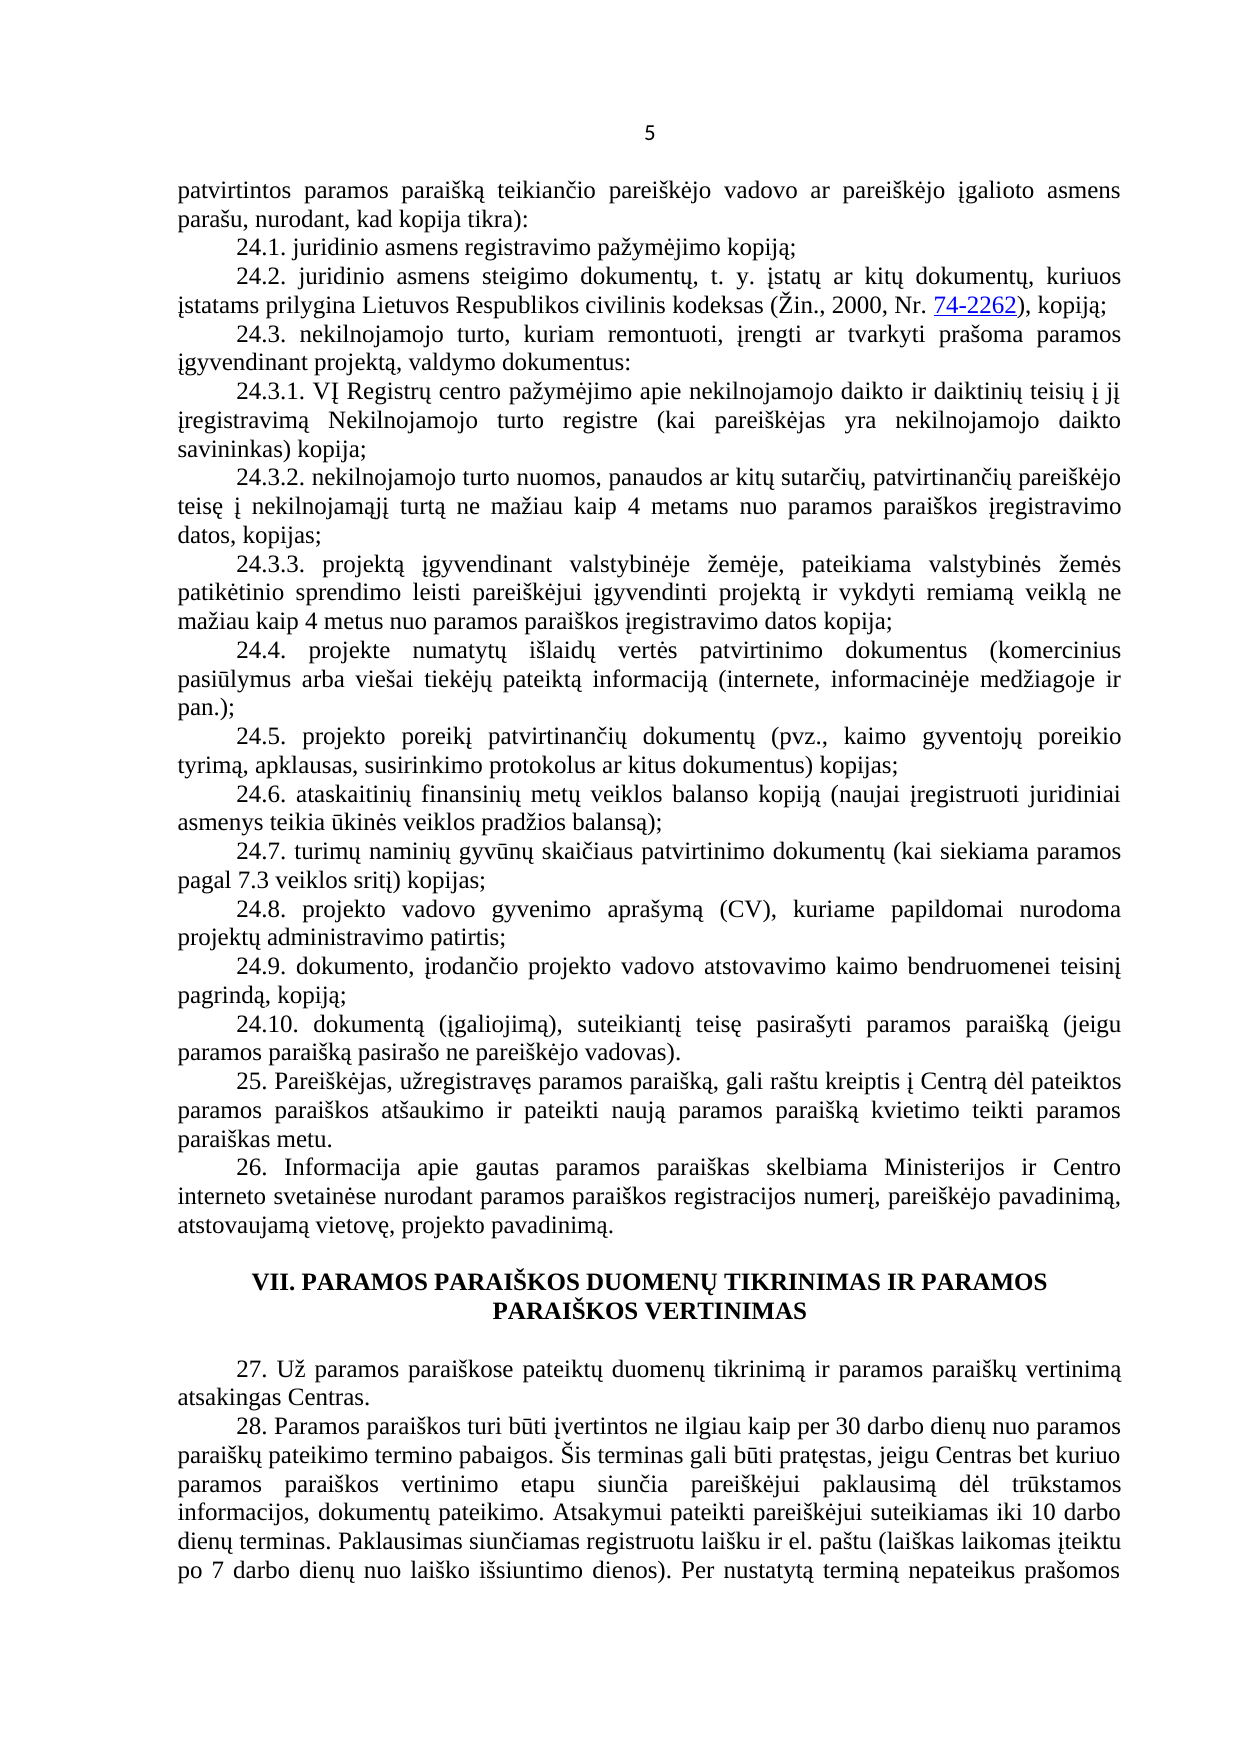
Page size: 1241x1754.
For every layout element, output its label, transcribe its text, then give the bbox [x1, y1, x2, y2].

text VII. PARAMOS PARAIŠKOS DUOMENŲ TIKRINIMAS IR PARAMOS PARAIŠKOS vertinimas [177, 1267, 1122, 1325]
text 26. Informacija apie gautas paramos paraiškas skelbiama Ministerijos ir Centro interneto svetainėse nurodant paramos paraiškos registracijos numerį, pareiškėjo pavadinimą, atstovaujamą vietovę, projekto pavadinimą. [177, 1152, 1122, 1239]
text 24.8. projekto vadovo gyvenimo aprašymą (CV), kuriame papildomai nurodoma projektų administravimo patirtis; [177, 894, 1122, 951]
text 27. Už paramos paraiškose pateiktų duomenų tikrinimą ir paramos paraiškų vertinimą atsakingas Centras. [177, 1354, 1122, 1411]
text 24.2. juridinio asmens steigimo dokumentų, t. y. įstatų ar kitų dokumentų, kuriuos įstatams prilygina Lietuvos Respublikos civilinis kodeksas (Žin., 2000, Nr. 74-2262), kopiją; [177, 261, 1122, 319]
text 24.3.2. nekilnojamojo turto nuomos, panaudos ar kitų sutarčių, patvirtinančių pareiškėjo teisę į nekilnojamąjį turtą ne mažiau kaip 4 metams nuo paramos paraiškos įregistravimo datos, kopijas; [177, 462, 1122, 549]
text 24.1. juridinio asmens registravimo pažymėjimo kopiją; [177, 232, 1122, 261]
text 24.4. projekte numatytų išlaidų vertės patvirtinimo dokumentus (komercinius pasiūlymus arba viešai tiekėjų pateiktą informaciją (internete, informacinėje medžiagoje ir pan.); [177, 635, 1122, 721]
text 24.3.1. VĮ Registrų centro pažymėjimo apie nekilnojamojo daikto ir daiktinių teisių į jį įregistravimą Nekilnojamojo turto registre (kai pareiškėjas yra nekilnojamojo daikto savininkas) kopija; [177, 376, 1122, 462]
text 24.6. ataskaitinių finansinių metų veiklos balanso kopiją (naujai įregistruoti juridiniai asmenys teikia ūkinės veiklos pradžios balansą); [177, 779, 1122, 836]
text 24.9. dokumento, įrodančio projekto vadovo atstovavimo kaimo bendruomenei teisinį pagrindą, kopiją; [177, 951, 1122, 1009]
text 24.10. dokumentą (įgaliojimą), suteikiantį teisę pasirašyti paramos paraišką (jeigu paramos paraišką pasirašo ne pareiškėjo vadovas). [177, 1009, 1122, 1066]
text patvirtintos paramos paraišką teikiančio pareiškėjo vadovo ar pareiškėjo įgalioto asmens parašu, nurodant, kad kopija tikra): [177, 175, 1122, 232]
text 24.3.3. projektą įgyvendinant valstybinėje žemėje, pateikiama valstybinės žemės patikėtinio sprendimo leisti pareiškėjui įgyvendinti projektą ir vykdyti remiamą veiklą ne mažiau kaip 4 metus nuo paramos paraiškos įregistravimo datos kopija; [177, 549, 1122, 635]
text 25. Pareiškėjas, užregistravęs paramos paraišką, gali raštu kreiptis į Centrą dėl pateiktos paramos paraiškos atšaukimo ir pateikti naują paramos paraišką kvietimo teikti paramos paraiškas metu. [177, 1066, 1122, 1152]
text 28. Paramos paraiškos turi būti įvertintos ne ilgiau kaip per 30 darbo dienų nuo paramos paraiškų pateikimo termino pabaigos. Šis terminas gali būti pratęstas, jeigu Centras bet kuriuo paramos paraiškos vertinimo etapu siunčia pareiškėjui paklausimą dėl trūkstamos informacijos, dokumentų pateikimo. Atsakymui pateikti pareiškėjui suteikiamas iki 10 darbo dienų terminas. Paklausimas siunčiamas registruotu laišku ir el. paštu (laiškas laikomas įteiktu po 7 darbo dienų nuo laiško išsiuntimo dienos). Per nustatytą terminą nepateikus prašomos [177, 1411, 1122, 1584]
text 24.5. projekto poreikį patvirtinančių dokumentų (pvz., kaimo gyventojų poreikio tyrimą, apklausas, susirinkimo protokolus ar kitus dokumentus) kopijas; [177, 721, 1122, 779]
text 24.3. nekilnojamojo turto, kuriam remontuoti, įrengti ar tvarkyti prašoma paramos įgyvendinant projektą, valdymo dokumentus: [177, 319, 1122, 376]
text 24.7. turimų naminių gyvūnų skaičiaus patvirtinimo dokumentų (kai siekiama paramos pagal 7.3 veiklos sritį) kopijas; [177, 836, 1122, 894]
